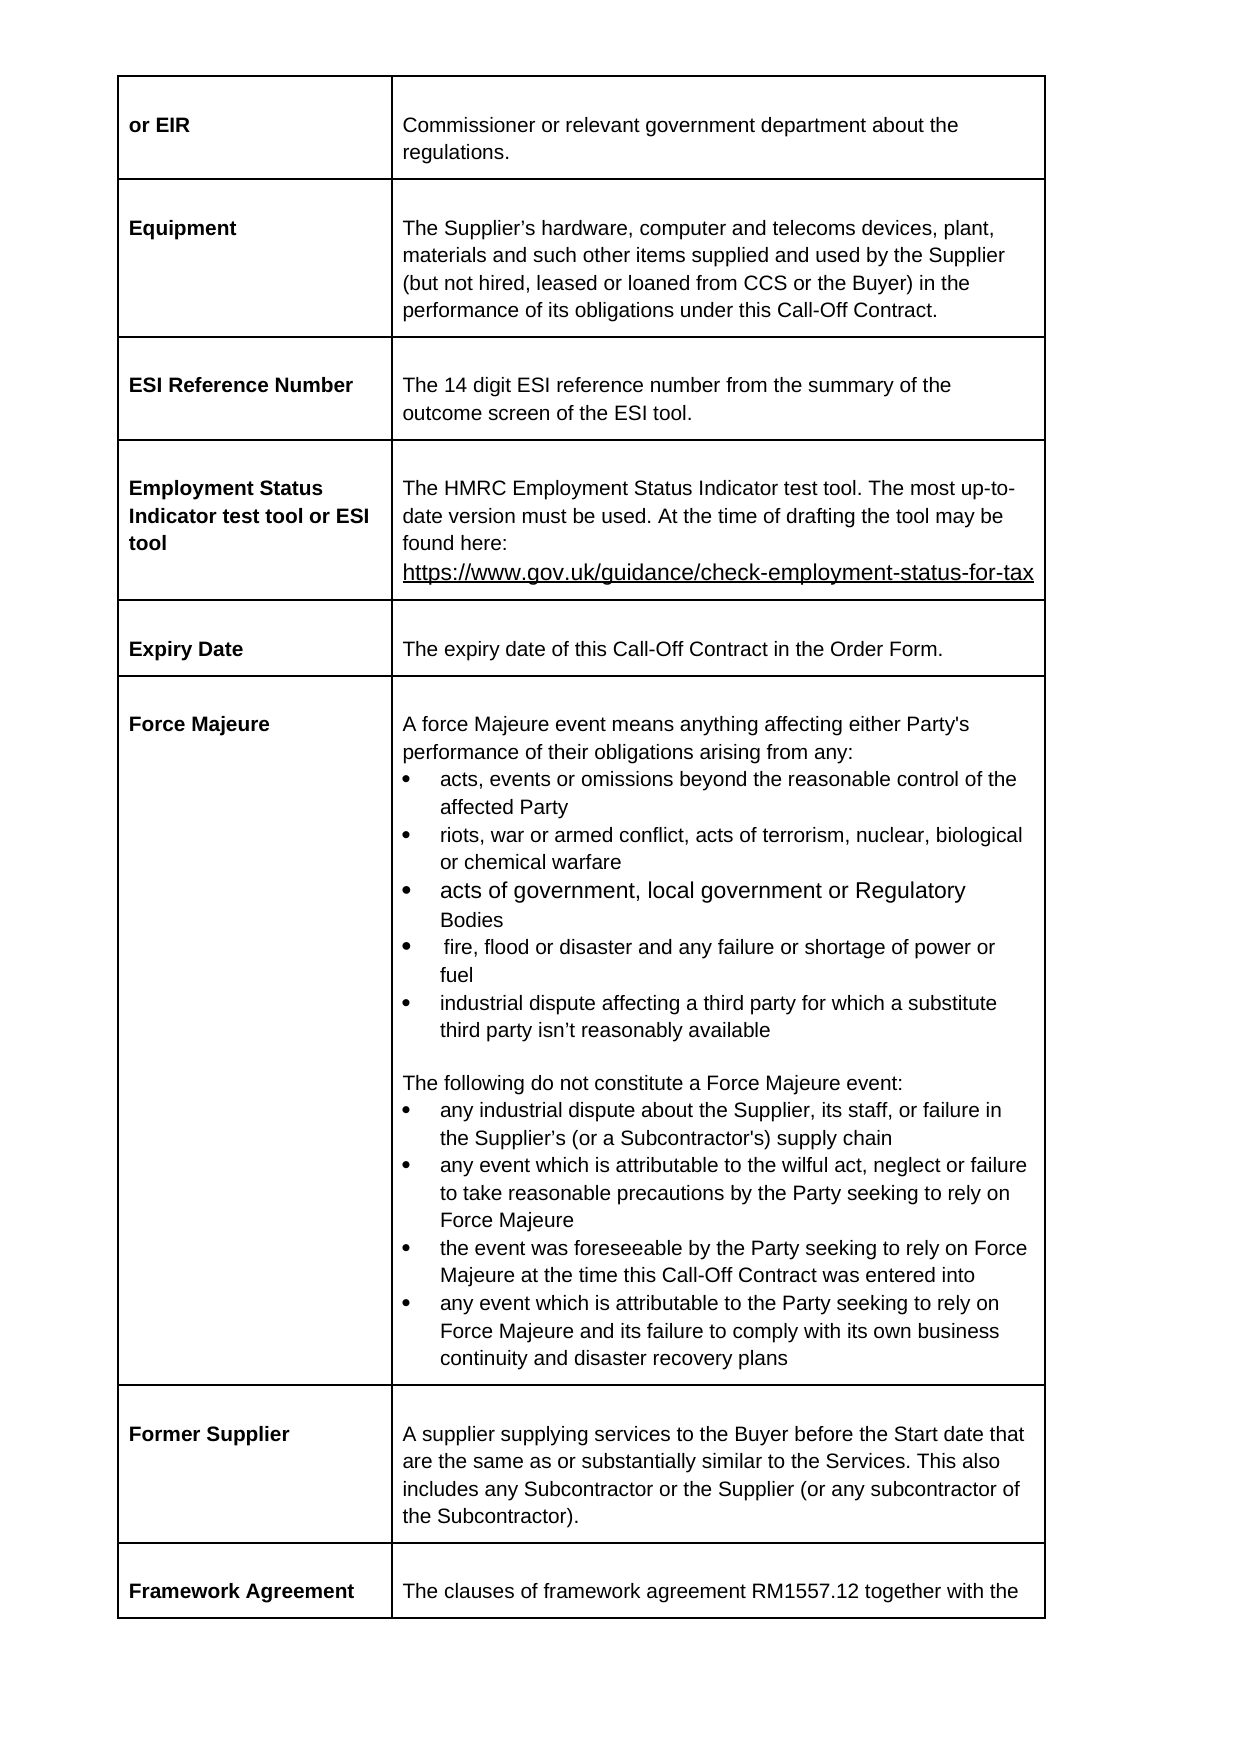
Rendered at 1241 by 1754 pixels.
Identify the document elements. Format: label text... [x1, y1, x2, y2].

table_cell The clauses of framework agreement RM1557.12 together with the [393, 1544, 1044, 1617]
table_cell or EIR [119, 77, 391, 178]
table_cell The expiry date of this Call-Off Contract in the Order Form. [393, 601, 1044, 675]
table_cell The 14 digit ESI reference number from the summary of the outcome screen of the ESI tool. [393, 338, 1044, 439]
table_cell Equipment [119, 180, 391, 336]
table_cell Framework Agreement [119, 1544, 391, 1617]
table_cell Former Supplier [119, 1386, 391, 1542]
table_cell ESI Reference Number [119, 338, 391, 439]
table_cell A force Majeure event means anything affecting either Party's performance of their obligations arising from any: acts, events or omissions beyond the reasonable control of the affected Party riots, war or armed conflict, acts of terrorism, nuclear, biological or chemical warfare acts of government, local government or Regulatory Bodies fire, flood or disaster and any failure or shortage of power or fuel industrial dispute affecting a third party for which a substitute third party isn’t reasonably available The following do not constitute a Force Majeure event: any industrial dispute about the Supplier, its staff, or failure in the Supplier’s (or a Subcontractor's) supply chain any event which is attributable to the wilful act, neglect or failure to take reasonable precautions by the Party seeking to rely on Force Majeure the event was foreseeable by the Party seeking to rely on Force Majeure at the time this Call-Off Contract was entered into any event which is attributable to the Party seeking to rely on Force Majeure and its failure to comply with its own business continuity and disaster recovery plans [393, 677, 1044, 1384]
table_cell Expiry Date [119, 601, 391, 675]
table_cell A supplier supplying services to the Buyer before the Start date that are the same as or substantially similar to the Services. This also includes any Subcontractor or the Supplier (or any subcontractor of the Subcontractor). [393, 1386, 1044, 1542]
table_cell The Supplier’s hardware, computer and telecoms devices, plant, materials and such other items supplied and used by the Supplier (but not hired, leased or loaned from CCS or the Buyer) in the performance of its obligations under this Call-Off Contract. [393, 180, 1044, 336]
table_cell Employment Status Indicator test tool or ESI tool [119, 441, 391, 599]
table_cell Force Majeure [119, 677, 391, 1384]
table_cell Commissioner or relevant government department about the regulations. [393, 77, 1044, 178]
table_cell The HMRC Employment Status Indicator test tool. The most up-to-date version must be used. At the time of drafting the tool may be found here: https://www.gov.uk/guidance/check-employment-status-for-tax [393, 441, 1044, 599]
